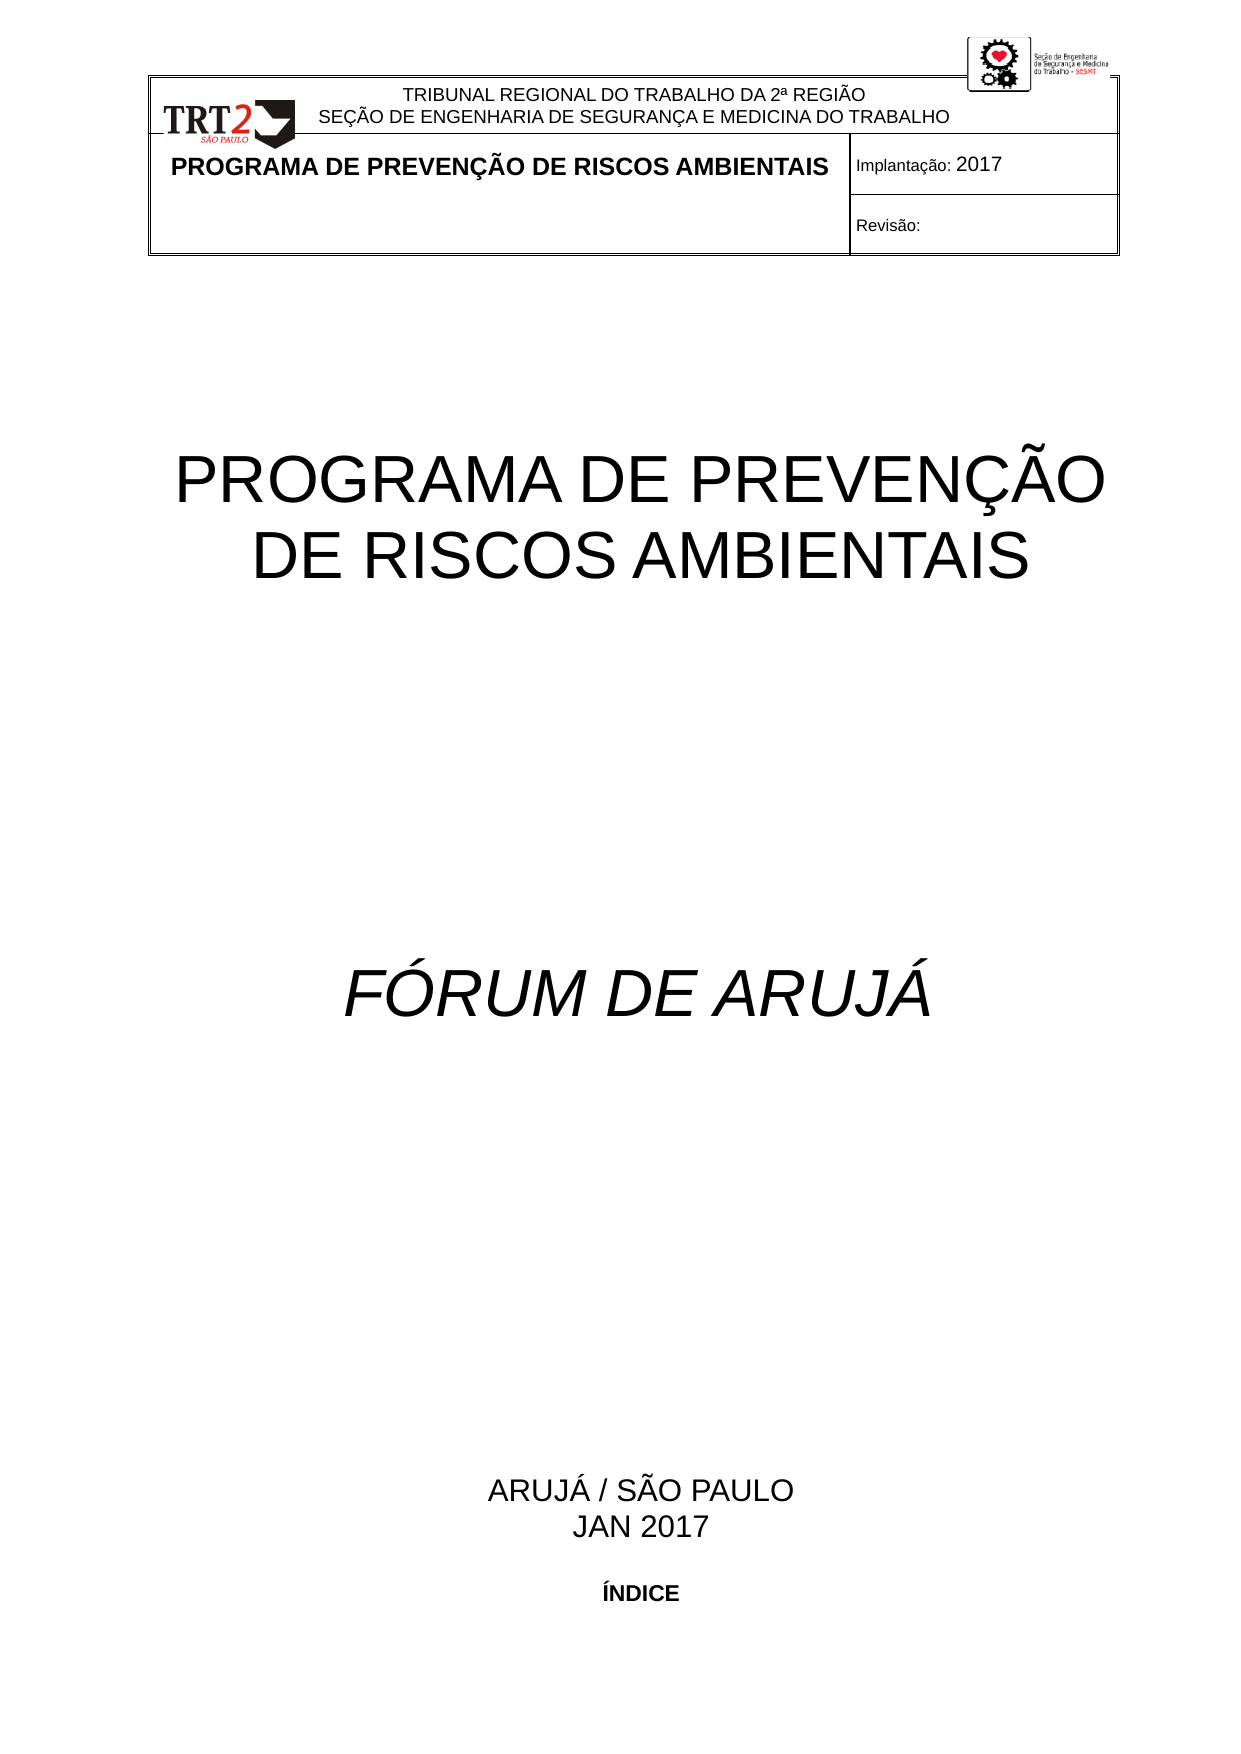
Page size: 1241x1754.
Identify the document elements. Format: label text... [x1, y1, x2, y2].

text ÍNDICE [157, 1580, 1125, 1606]
text FÓRUM DE ARUJÁ [157, 954, 1125, 1031]
picture [967, 37, 1111, 96]
text JAN 2017 [157, 1508, 1125, 1544]
picture [163, 100, 295, 149]
text PROGRAMA DE PREVENÇÃO DE RISCOS AMBIENTAIS [157, 440, 1125, 593]
text ARUJÁ / SÃO PAULO [157, 1472, 1125, 1508]
